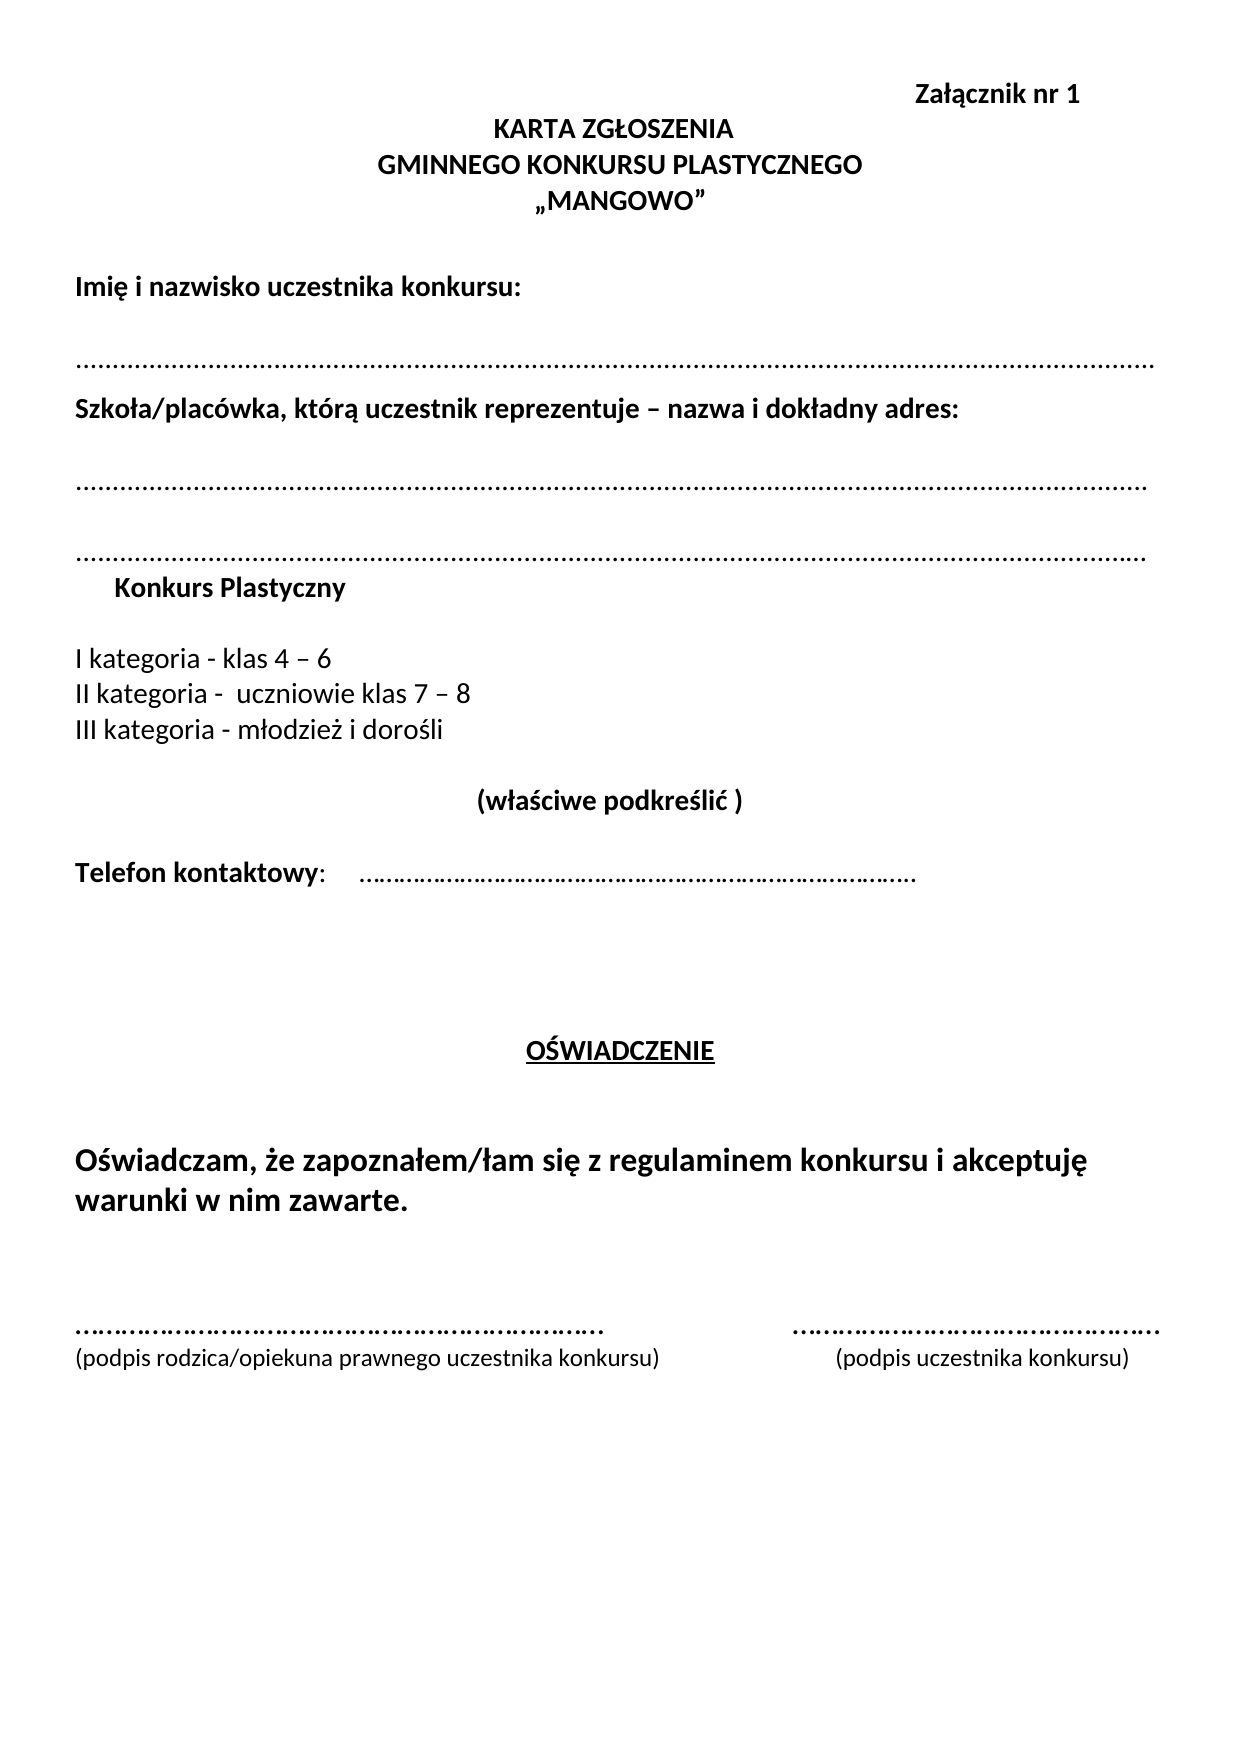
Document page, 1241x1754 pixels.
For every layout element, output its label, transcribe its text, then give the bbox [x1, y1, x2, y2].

text (podpis rodzica/opiekuna prawnego uczestnika konkursu) (podpis uczestnika konkursu) [75, 1342, 1165, 1373]
text .................................................................................................................................................. [75, 462, 1165, 497]
text I kategoria - klas 4 – 6 [75, 640, 1165, 676]
text Imię i nazwisko uczestnika konkursu: [75, 268, 1165, 304]
text ...............................................................................................................................................… [75, 533, 1165, 569]
text OŚWIADCZENIE [75, 1032, 1165, 1067]
text „MANGOWO” [75, 182, 1165, 217]
text II kategoria - uczniowie klas 7 – 8 [75, 676, 1165, 711]
text Telefon kontaktowy: ……………………………………………………………………….. [75, 854, 1165, 889]
text Załącznik nr 1 [75, 75, 1165, 111]
text …………………………………………………………… ………………………………………… [75, 1302, 1165, 1342]
text Szkoła/placówka, którą uczestnik reprezentuje – nazwa i dokładny adres: [75, 391, 1165, 426]
text (właściwe podkreślić ) [75, 782, 1165, 818]
text III kategoria - młodzież i dorośli [75, 711, 1165, 747]
text ................................................................................................................................................... [75, 340, 1165, 375]
text Konkurs Plastyczny [75, 569, 1165, 604]
text GMINNEGO KONKURSU PLASTYCZNEGO [75, 146, 1165, 182]
text KARTA ZGŁOSZENIA [75, 111, 1165, 146]
text Oświadczam, że zapoznałem/łam się z regulaminem konkursu i akceptuję warunki w nim zawarte. [75, 1139, 1165, 1220]
